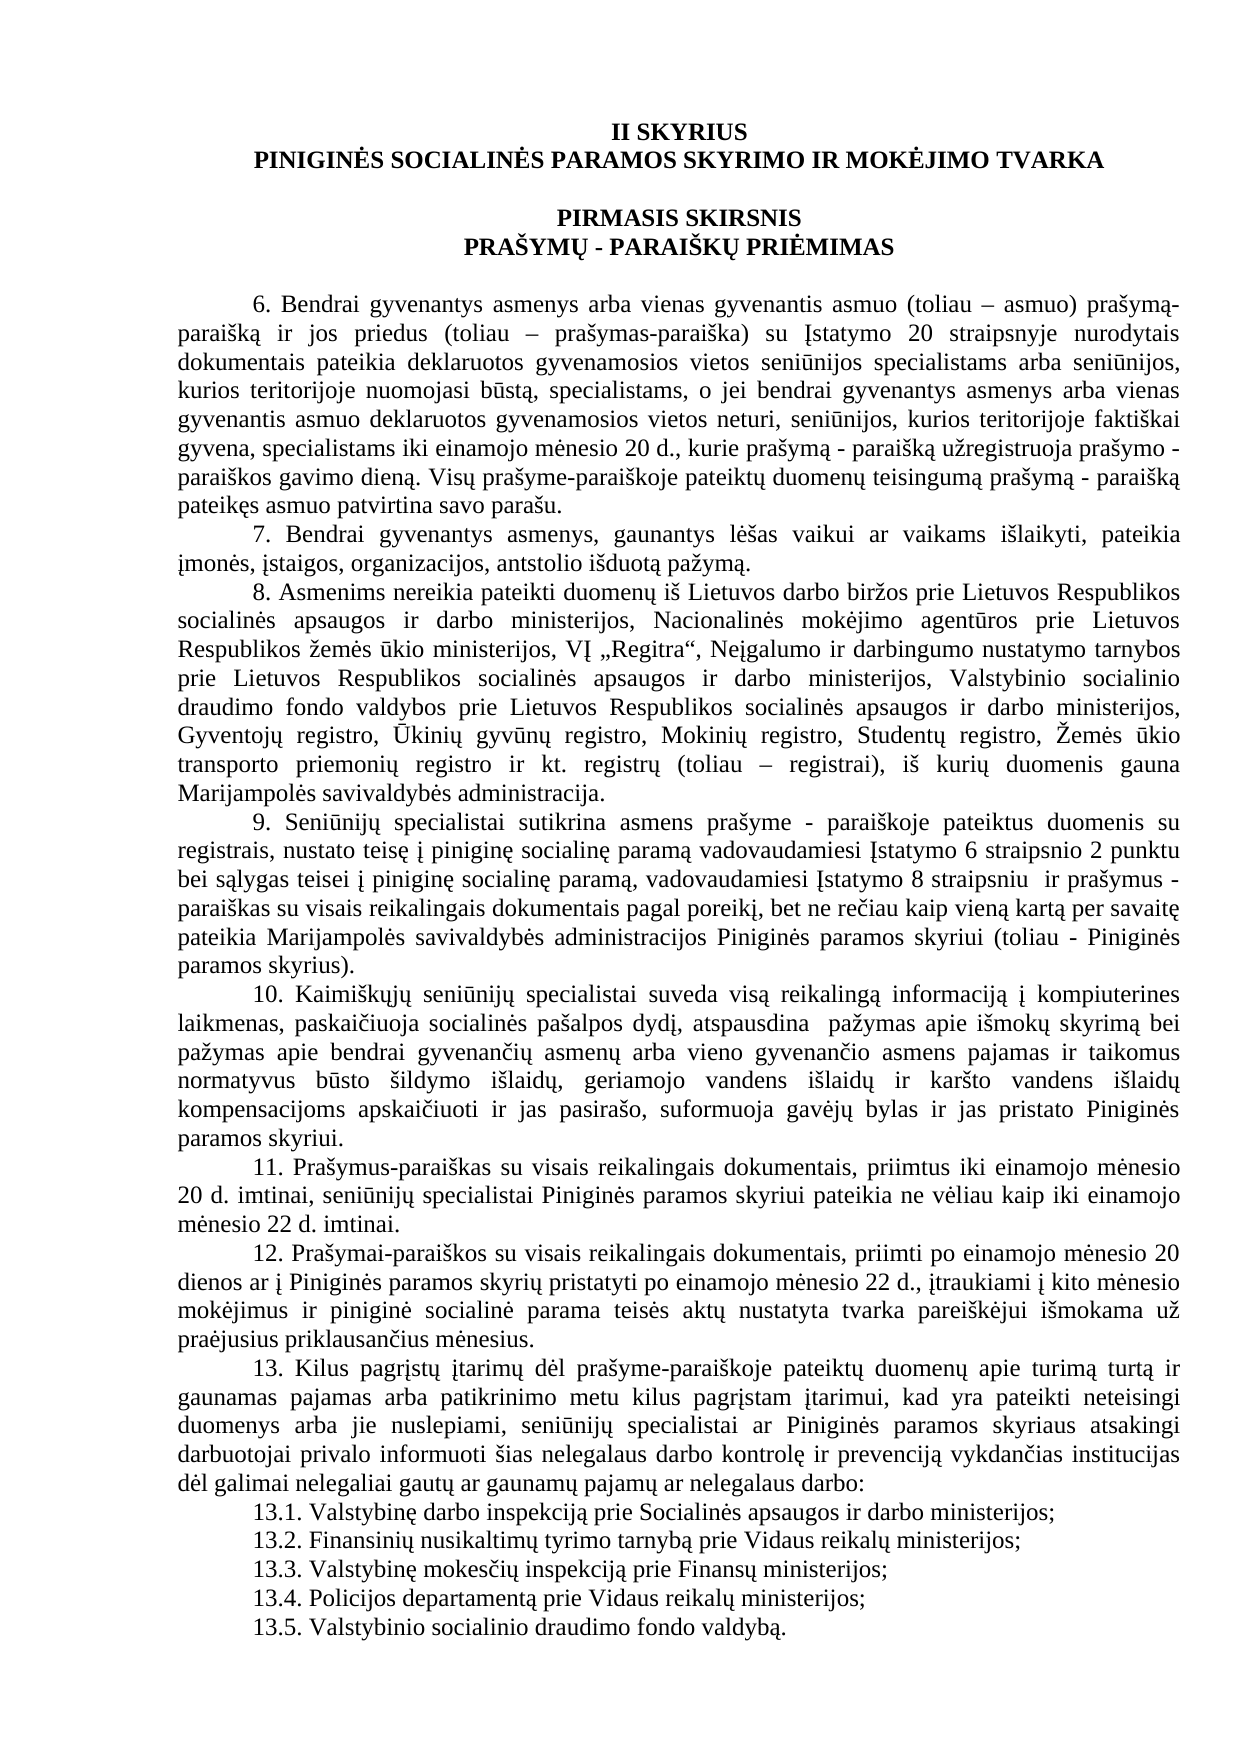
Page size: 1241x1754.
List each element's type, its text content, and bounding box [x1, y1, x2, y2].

text 13.1. Valstybinę darbo inspekciją prie Socialinės apsaugos ir darbo ministerijos; [177, 1497, 1181, 1525]
text 13.3. Valstybinę mokesčių inspekciją prie Finansų ministerijos; [177, 1554, 1181, 1583]
text 13. Kilus pagrįstų įtarimų dėl prašyme-paraiškoje pateiktų duomenų apie turimą turtą ir gaunamas pajamas arba patikrinimo metu kilus pagrįstam įtarimui, kad yra pateikti neteisingi duomenys arba jie nuslepiami, seniūnijų specialistai ar Piniginės paramos skyriaus atsakingi darbuotojai privalo informuoti šias nelegalaus darbo kontrolę ir prevenciją vykdančias institucijas dėl galimai nelegaliai gautų ar gaunamų pajamų ar nelegalaus darbo: [177, 1353, 1181, 1497]
text PRAŠYMŲ - PARAIŠKŲ PRIĖMIMAS [177, 232, 1181, 260]
text 10. Kaimiškųjų seniūnijų specialistai suveda visą reikalingą informaciją į kompiuterines laikmenas, paskaičiuoja socialinės pašalpos dydį, atspausdina pažymas apie išmokų skyrimą bei pažymas apie bendrai gyvenančių asmenų arba vieno gyvenančio asmens pajamas ir taikomus normatyvus būsto šildymo išlaidų, geriamojo vandens išlaidų ir karšto vandens išlaidų kompensacijoms apskaičiuoti ir jas pasirašo, suformuoja gavėjų bylas ir jas pristato Piniginės paramos skyriui. [177, 979, 1181, 1152]
text PINIGINĖS SOCIALINĖS PARAMOS SKYRIMO IR MOKĖJIMO TVARKA [177, 145, 1181, 174]
text 8. Asmenims nereikia pateikti duomenų iš Lietuvos darbo biržos prie Lietuvos Respublikos socialinės apsaugos ir darbo ministerijos, Nacionalinės mokėjimo agentūros prie Lietuvos Respublikos žemės ūkio ministerijos, VĮ „Regitra“, Neįgalumo ir darbingumo nustatymo tarnybos prie Lietuvos Respublikos socialinės apsaugos ir darbo ministerijos, Valstybinio socialinio draudimo fondo valdybos prie Lietuvos Respublikos socialinės apsaugos ir darbo ministerijos, Gyventojų registro, Ūkinių gyvūnų registro, Mokinių registro, Studentų registro, Žemės ūkio transporto priemonių registro ir kt. registrų (toliau – registrai), iš kurių duomenis gauna Marijampolės savivaldybės administracija. [177, 577, 1181, 807]
text 11. Prašymus-paraiškas su visais reikalingais dokumentais, priimtus iki einamojo mėnesio 20 d. imtinai, seniūnijų specialistai Piniginės paramos skyriui pateikia ne vėliau kaip iki einamojo mėnesio 22 d. imtinai. [177, 1152, 1181, 1238]
text 12. Prašymai-paraiškos su visais reikalingais dokumentais, priimti po einamojo mėnesio 20 dienos ar į Piniginės paramos skyrių pristatyti po einamojo mėnesio 22 d., įtraukiami į kito mėnesio mokėjimus ir piniginė socialinė parama teisės aktų nustatyta tvarka pareiškėjui išmokama už praėjusius priklausančius mėnesius. [177, 1238, 1181, 1353]
text 6. Bendrai gyvenantys asmenys arba vienas gyvenantis asmuo (toliau – asmuo) prašymą- paraišką ir jos priedus (toliau – prašymas-paraiška) su Įstatymo 20 straipsnyje nurodytais dokumentais pateikia deklaruotos gyvenamosios vietos seniūnijos specialistams arba seniūnijos, kurios teritorijoje nuomojasi būstą, specialistams, o jei bendrai gyvenantys asmenys arba vienas gyvenantis asmuo deklaruotos gyvenamosios vietos neturi, seniūnijos, kurios teritorijoje faktiškai gyvena, specialistams iki einamojo mėnesio 20 d., kurie prašymą - paraišką užregistruoja prašymo - paraiškos gavimo dieną. Visų prašyme-paraiškoje pateiktų duomenų teisingumą prašymą - paraišką pateikęs asmuo patvirtina savo parašu. [177, 289, 1181, 519]
text 13.2. Finansinių nusikaltimų tyrimo tarnybą prie Vidaus reikalų ministerijos; [177, 1525, 1181, 1554]
text II SKYRIUS [177, 117, 1181, 145]
text PIRMASIS SKIRSNIS [177, 203, 1181, 232]
text 7. Bendrai gyvenantys asmenys, gaunantys lėšas vaikui ar vaikams išlaikyti, pateikia įmonės, įstaigos, organizacijos, antstolio išduotą pažymą. [177, 519, 1181, 577]
text 9. Seniūnijų specialistai sutikrina asmens prašyme - paraiškoje pateiktus duomenis su registrais, nustato teisę į piniginę socialinę paramą vadovaudamiesi Įstatymo 6 straipsnio 2 punktu bei sąlygas teisei į piniginę socialinę paramą, vadovaudamiesi Įstatymo 8 straipsniu ir prašymus - paraiškas su visais reikalingais dokumentais pagal poreikį, bet ne rečiau kaip vieną kartą per savaitę pateikia Marijampolės savivaldybės administracijos Piniginės paramos skyriui (toliau - Piniginės paramos skyrius). [177, 807, 1181, 979]
text 13.4. Policijos departamentą prie Vidaus reikalų ministerijos; [177, 1583, 1181, 1612]
text 13.5. Valstybinio socialinio draudimo fondo valdybą. [177, 1612, 1181, 1640]
